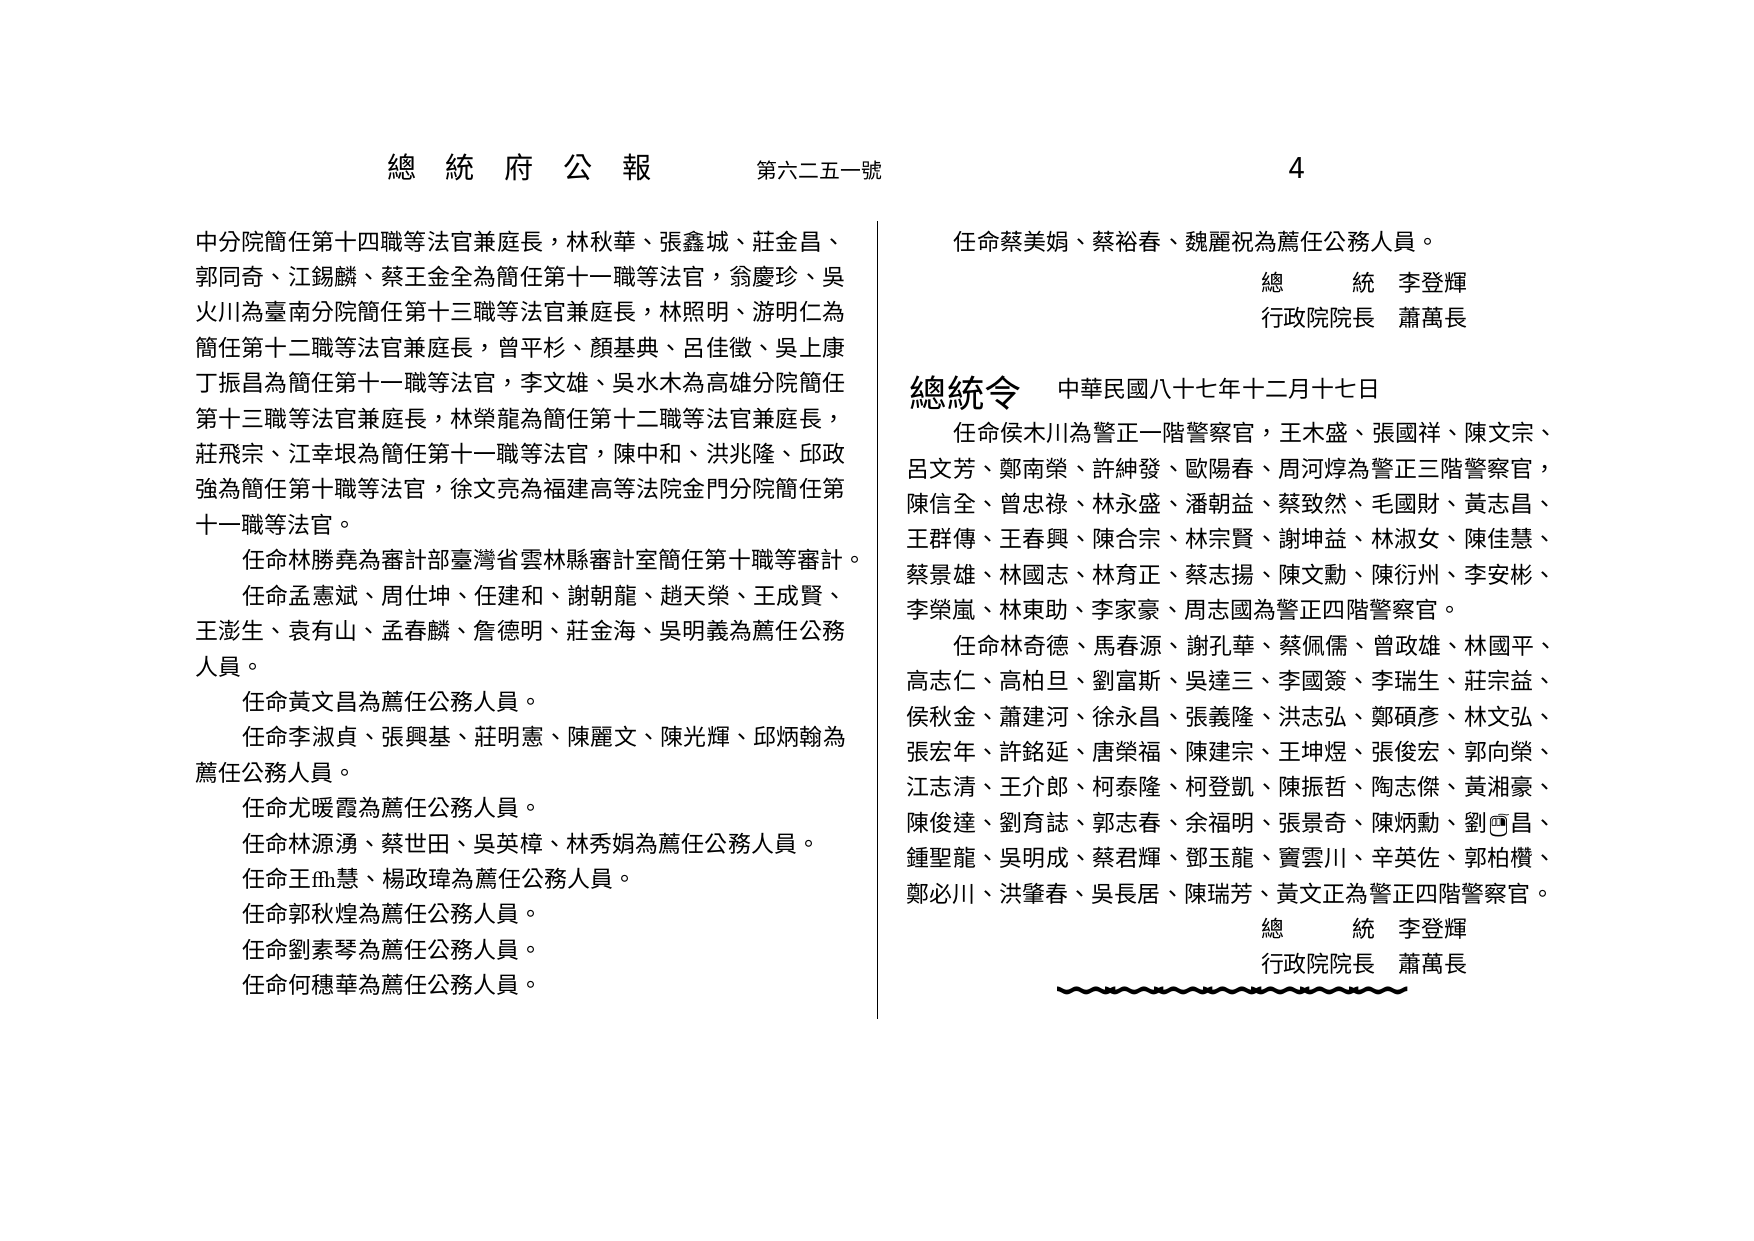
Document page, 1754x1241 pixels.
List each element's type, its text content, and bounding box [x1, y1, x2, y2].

text 任命王慧、楊政瑋為薦任公務人員。 [195, 859, 847, 894]
text 任命李淑貞、張興基、莊明憲、陳麗文、陳光輝、邱炳翰為薦任公務人員。 [195, 717, 847, 788]
text 任命孟憲斌、周仕坤、任建和、謝朝龍、趙天榮、王成賢、王澎生、袁有山、孟春麟、詹德明、莊金海、吳明義為薦任公務人員。 [195, 576, 847, 682]
text 總 統 李登輝 [906, 269, 1559, 297]
text 任命何穗華為薦任公務人員。 [195, 965, 847, 1001]
text 總 統 李登輝 [906, 915, 1559, 942]
text 任命黃文昌為薦任公務人員。 [195, 682, 847, 717]
text 任命郭秋煌為薦任公務人員。 [195, 894, 847, 930]
table_header 中華民國八十七年十二月十七日 [1054, 370, 1566, 413]
table_header ﹏﹏﹏﹏﹏﹏﹏ [1054, 986, 1566, 1011]
table_header [906, 986, 1054, 1011]
text 任命蔡美娟、蔡裕春、魏麗祝為薦任公務人員。 [906, 222, 1559, 257]
text 任命林奇德、馬春源、謝孔華、蔡佩儒、曾政雄、林國平、高志仁、高柏旦、劉富斯、吳達三、李國簽、李瑞生、莊宗益、侯秋金、蕭建河、徐永昌、張義隆、洪志弘、鄭碩彥、林文弘、張宏年、許銘延、唐榮福、陳建宗、王坤煜、張俊宏、郭向榮、江志清、王介郎、柯泰隆、柯登凱、陳振哲、陶志傑、黃湘豪、陳俊達、劉育誌、郭志春、余福明、張景奇、陳炳勳、劉昌、鍾聖龍、吳明成、蔡君輝、鄧玉龍、竇雲川、辛英佐、郭柏欑、鄭必川、洪肇春、吳長居、陳瑞芳、黃文正為警正四階警察官。 [906, 626, 1559, 909]
text 任命劉素琴為薦任公務人員。 [195, 930, 847, 965]
text 任命林源湧、蔡世田、吳英樟、林秀娟為薦任公務人員。 [195, 824, 847, 859]
text 任命林勝堯為審計部臺灣省雲林縣審計室簡任第十職等審計。 [195, 540, 847, 576]
text 任命張連財為臺灣高等法院簡任第十四職等法官兼庭長，蔡永昌為簡任第十三職等法官兼庭長，吳景源為簡任第十二職等法官兼庭長，吳秀美、姜素娥、黃本仁、梁力求、林文舟、林勤純、楊莉莉、滕允潔、陳晴教、李得灶、周美月為簡任第十一職等法官，帥嘉寶、吳 燦、高鳳仙為簡任第十職等法官，陳紀綱為臺中分院簡任第十四職等法官兼庭長，林秋華、張鑫城、莊金昌、郭同奇、江錫麟、蔡王金全為簡任第十一職等法官，翁慶珍、吳火川為臺南分院簡任第十三職等法官兼庭長，林照明、游明仁為簡任第十二職等法官兼庭長，曾平杉、顏基典、呂佳徵、吳上康、丁振昌為簡任第十一職等法官，李文雄、吳水木為高雄分院簡任第十三職等法官兼庭長，林榮龍為簡任第十二職等法官兼庭長，莊飛宗、江幸垠為簡任第十一職等法官，陳中和、洪兆隆、邱政強為簡任第十職等法官，徐文亮為福建高等法院金門分院簡任第十一職等法官。 [195, 222, 847, 540]
text 行政院院長 蕭萬長 [906, 951, 1559, 978]
text 任命侯木川為警正一階警察官，王木盛、張國祥、陳文宗、呂文芳、鄭南榮、許紳發、歐陽春、周河焞為警正三階警察官，陳信全、曾忠祿、林永盛、潘朝益、蔡致然、毛國財、黃志昌、王群傳、王春興、陳合宗、林宗賢、謝坤益、林淑女、陳佳慧、蔡景雄、林國志、林育正、蔡志揚、陳文勳、陳衍州、李安彬、李榮嵐、林東助、李家豪、周志國為警正四階警察官。 [906, 413, 1559, 626]
text 任命尤暖霞為薦任公務人員。 [195, 788, 847, 824]
text 行政院院長 蕭萬長 [906, 305, 1559, 332]
table_header 總統令 [906, 370, 1054, 413]
